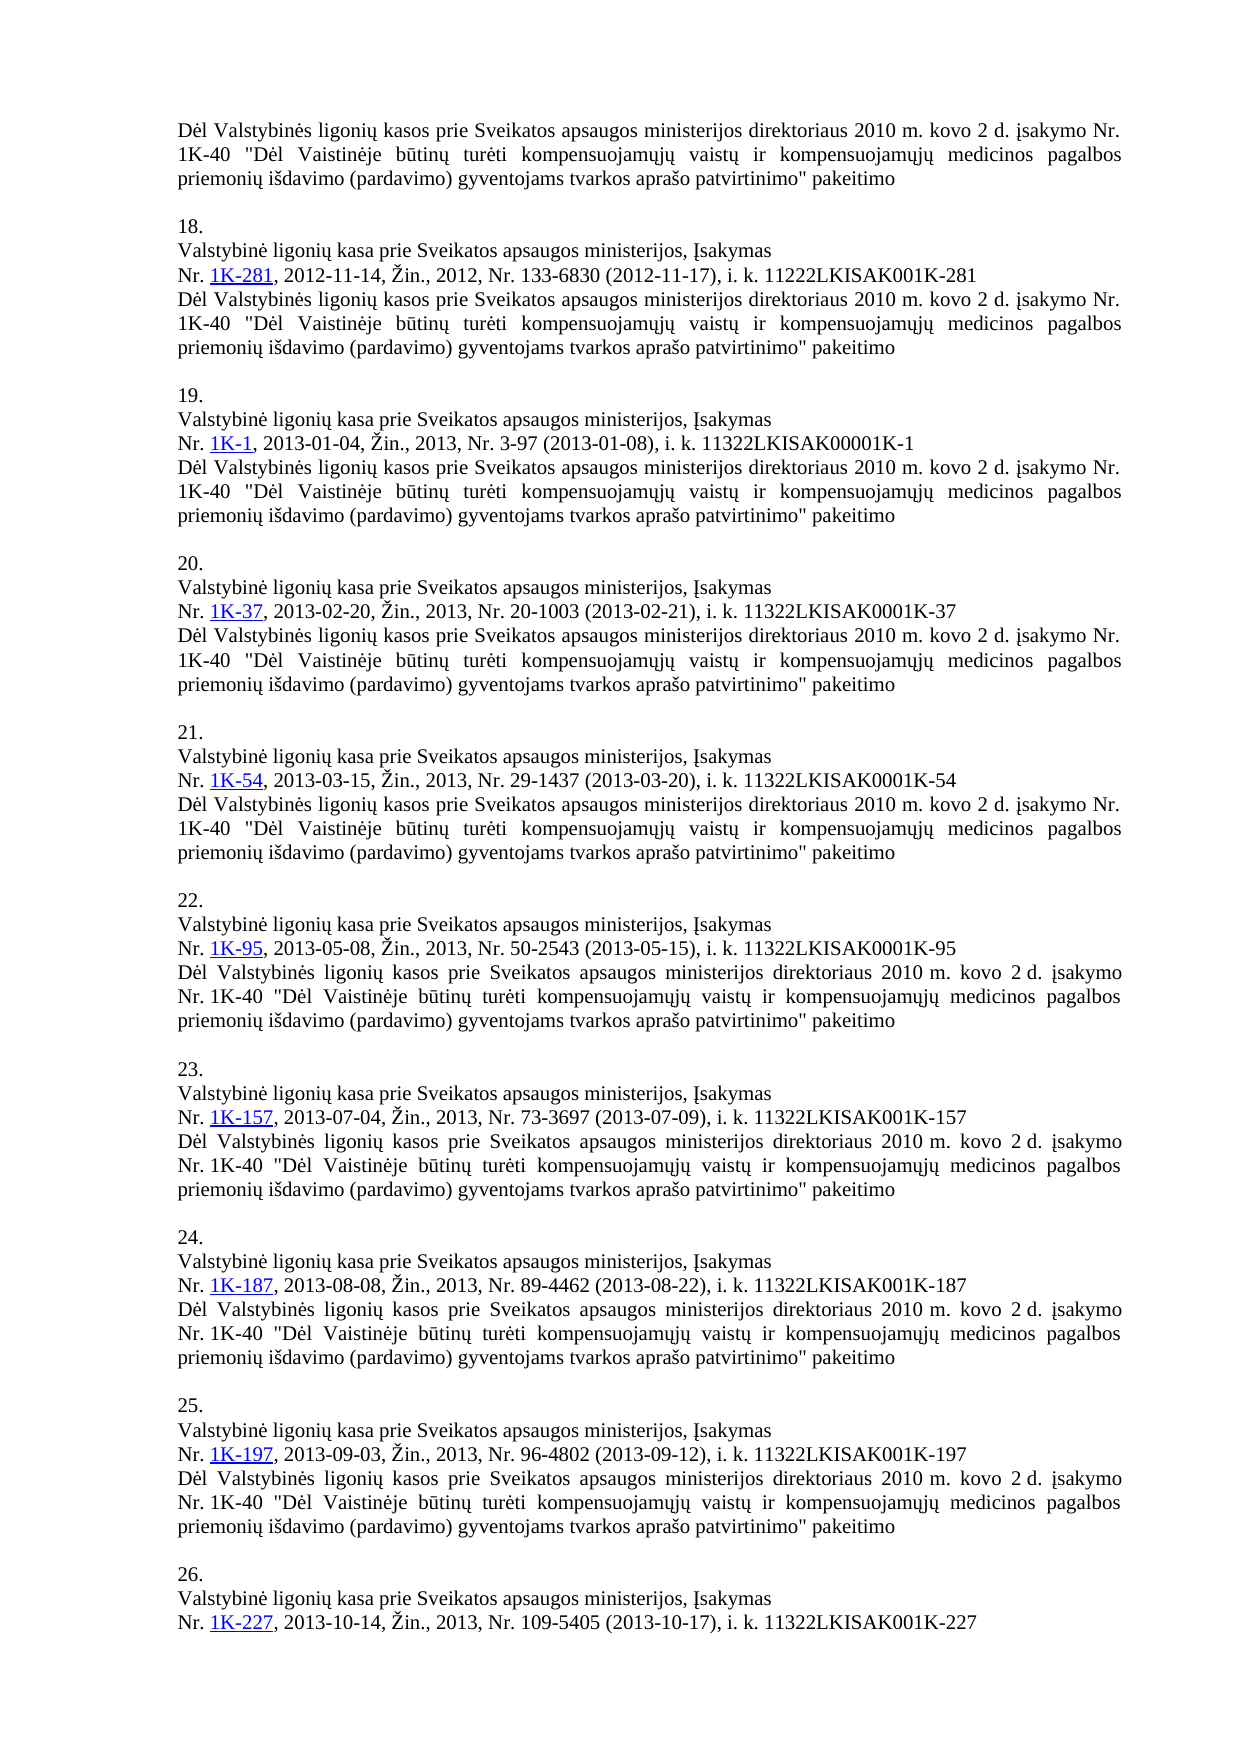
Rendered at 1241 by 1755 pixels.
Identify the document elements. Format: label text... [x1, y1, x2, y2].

text 18. [177, 214, 1122, 238]
text Nr. 1K-187, 2013-08-08, Žin., 2013, Nr. 89-4462 (2013-08-22), i. k. 11322LKISAK001K-187 [177, 1273, 1122, 1297]
text Dėl Valstybinės ligonių kasos prie Sveikatos apsaugos ministerijos direktoriaus 2010 m. kovo 2 d. įsakymo Nr. 1K-40 "Dėl Vaistinėje būtinų turėti kompensuojamųjų vaistų ir kompensuojamųjų medicinos pagalbos priemonių išdavimo (pardavimo) gyventojams tvarkos aprašo patvirtinimo" pakeitimo [177, 1129, 1122, 1201]
text 19. [177, 383, 1122, 407]
text Dėl Valstybinės ligonių kasos prie Sveikatos apsaugos ministerijos direktoriaus 2010 m. kovo 2 d. įsakymo Nr. 1K-40 "Dėl Vaistinėje būtinų turėti kompensuojamųjų vaistų ir kompensuojamųjų medicinos pagalbos priemonių išdavimo (pardavimo) gyventojams tvarkos aprašo patvirtinimo" pakeitimo [177, 287, 1122, 359]
text 20. [177, 551, 1122, 575]
text Valstybinė ligonių kasa prie Sveikatos apsaugos ministerijos, Įsakymas [177, 1081, 1122, 1105]
text Valstybinė ligonių kasa prie Sveikatos apsaugos ministerijos, Įsakymas [177, 1417, 1122, 1442]
text Dėl Valstybinės ligonių kasos prie Sveikatos apsaugos ministerijos direktoriaus 2010 m. kovo 2 d. įsakymo Nr. 1K-40 "Dėl Vaistinėje būtinų turėti kompensuojamųjų vaistų ir kompensuojamųjų medicinos pagalbos priemonių išdavimo (pardavimo) gyventojams tvarkos aprašo patvirtinimo" pakeitimo [177, 118, 1122, 190]
text Nr. 1K-157, 2013-07-04, Žin., 2013, Nr. 73-3697 (2013-07-09), i. k. 11322LKISAK001K-157 [177, 1105, 1122, 1129]
text Dėl Valstybinės ligonių kasos prie Sveikatos apsaugos ministerijos direktoriaus 2010 m. kovo 2 d. įsakymo Nr. 1K-40 "Dėl Vaistinėje būtinų turėti kompensuojamųjų vaistų ir kompensuojamųjų medicinos pagalbos priemonių išdavimo (pardavimo) gyventojams tvarkos aprašo patvirtinimo" pakeitimo [177, 623, 1122, 696]
text Dėl Valstybinės ligonių kasos prie Sveikatos apsaugos ministerijos direktoriaus 2010 m. kovo 2 d. įsakymo Nr. 1K-40 "Dėl Vaistinėje būtinų turėti kompensuojamųjų vaistų ir kompensuojamųjų medicinos pagalbos priemonių išdavimo (pardavimo) gyventojams tvarkos aprašo patvirtinimo" pakeitimo [177, 960, 1122, 1032]
text Nr. 1K-281, 2012-11-14, Žin., 2012, Nr. 133-6830 (2012-11-17), i. k. 11222LKISAK001K-281 [177, 262, 1122, 287]
text Nr. 1K-37, 2013-02-20, Žin., 2013, Nr. 20-1003 (2013-02-21), i. k. 11322LKISAK0001K-37 [177, 599, 1122, 623]
text 23. [177, 1057, 1122, 1081]
text Valstybinė ligonių kasa prie Sveikatos apsaugos ministerijos, Įsakymas [177, 912, 1122, 936]
text 22. [177, 888, 1122, 912]
text Valstybinė ligonių kasa prie Sveikatos apsaugos ministerijos, Įsakymas [177, 407, 1122, 431]
text Valstybinė ligonių kasa prie Sveikatos apsaugos ministerijos, Įsakymas [177, 1586, 1122, 1610]
text Dėl Valstybinės ligonių kasos prie Sveikatos apsaugos ministerijos direktoriaus 2010 m. kovo 2 d. įsakymo Nr. 1K-40 "Dėl Vaistinėje būtinų turėti kompensuojamųjų vaistų ir kompensuojamųjų medicinos pagalbos priemonių išdavimo (pardavimo) gyventojams tvarkos aprašo patvirtinimo" pakeitimo [177, 1297, 1122, 1369]
text Valstybinė ligonių kasa prie Sveikatos apsaugos ministerijos, Įsakymas [177, 1249, 1122, 1273]
text Nr. 1K-1, 2013-01-04, Žin., 2013, Nr. 3-97 (2013-01-08), i. k. 11322LKISAK00001K-1 [177, 431, 1122, 455]
text 25. [177, 1393, 1122, 1417]
text Valstybinė ligonių kasa prie Sveikatos apsaugos ministerijos, Įsakymas [177, 744, 1122, 768]
text Dėl Valstybinės ligonių kasos prie Sveikatos apsaugos ministerijos direktoriaus 2010 m. kovo 2 d. įsakymo Nr. 1K-40 "Dėl Vaistinėje būtinų turėti kompensuojamųjų vaistų ir kompensuojamųjų medicinos pagalbos priemonių išdavimo (pardavimo) gyventojams tvarkos aprašo patvirtinimo" pakeitimo [177, 455, 1122, 527]
text Nr. 1K-197, 2013-09-03, Žin., 2013, Nr. 96-4802 (2013-09-12), i. k. 11322LKISAK001K-197 [177, 1442, 1122, 1466]
text 21. [177, 720, 1122, 744]
text Nr. 1K-95, 2013-05-08, Žin., 2013, Nr. 50-2543 (2013-05-15), i. k. 11322LKISAK0001K-95 [177, 936, 1122, 960]
text Nr. 1K-54, 2013-03-15, Žin., 2013, Nr. 29-1437 (2013-03-20), i. k. 11322LKISAK0001K-54 [177, 768, 1122, 792]
text 24. [177, 1225, 1122, 1249]
text Dėl Valstybinės ligonių kasos prie Sveikatos apsaugos ministerijos direktoriaus 2010 m. kovo 2 d. įsakymo Nr. 1K-40 "Dėl Vaistinėje būtinų turėti kompensuojamųjų vaistų ir kompensuojamųjų medicinos pagalbos priemonių išdavimo (pardavimo) gyventojams tvarkos aprašo patvirtinimo" pakeitimo [177, 792, 1122, 864]
text Valstybinė ligonių kasa prie Sveikatos apsaugos ministerijos, Įsakymas [177, 575, 1122, 599]
text Nr. 1K-227, 2013-10-14, Žin., 2013, Nr. 109-5405 (2013-10-17), i. k. 11322LKISAK001K-227 [177, 1610, 1122, 1634]
text 26. [177, 1562, 1122, 1586]
text Valstybinė ligonių kasa prie Sveikatos apsaugos ministerijos, Įsakymas [177, 238, 1122, 262]
text Dėl Valstybinės ligonių kasos prie Sveikatos apsaugos ministerijos direktoriaus 2010 m. kovo 2 d. įsakymo Nr. 1K-40 "Dėl Vaistinėje būtinų turėti kompensuojamųjų vaistų ir kompensuojamųjų medicinos pagalbos priemonių išdavimo (pardavimo) gyventojams tvarkos aprašo patvirtinimo" pakeitimo [177, 1466, 1122, 1538]
